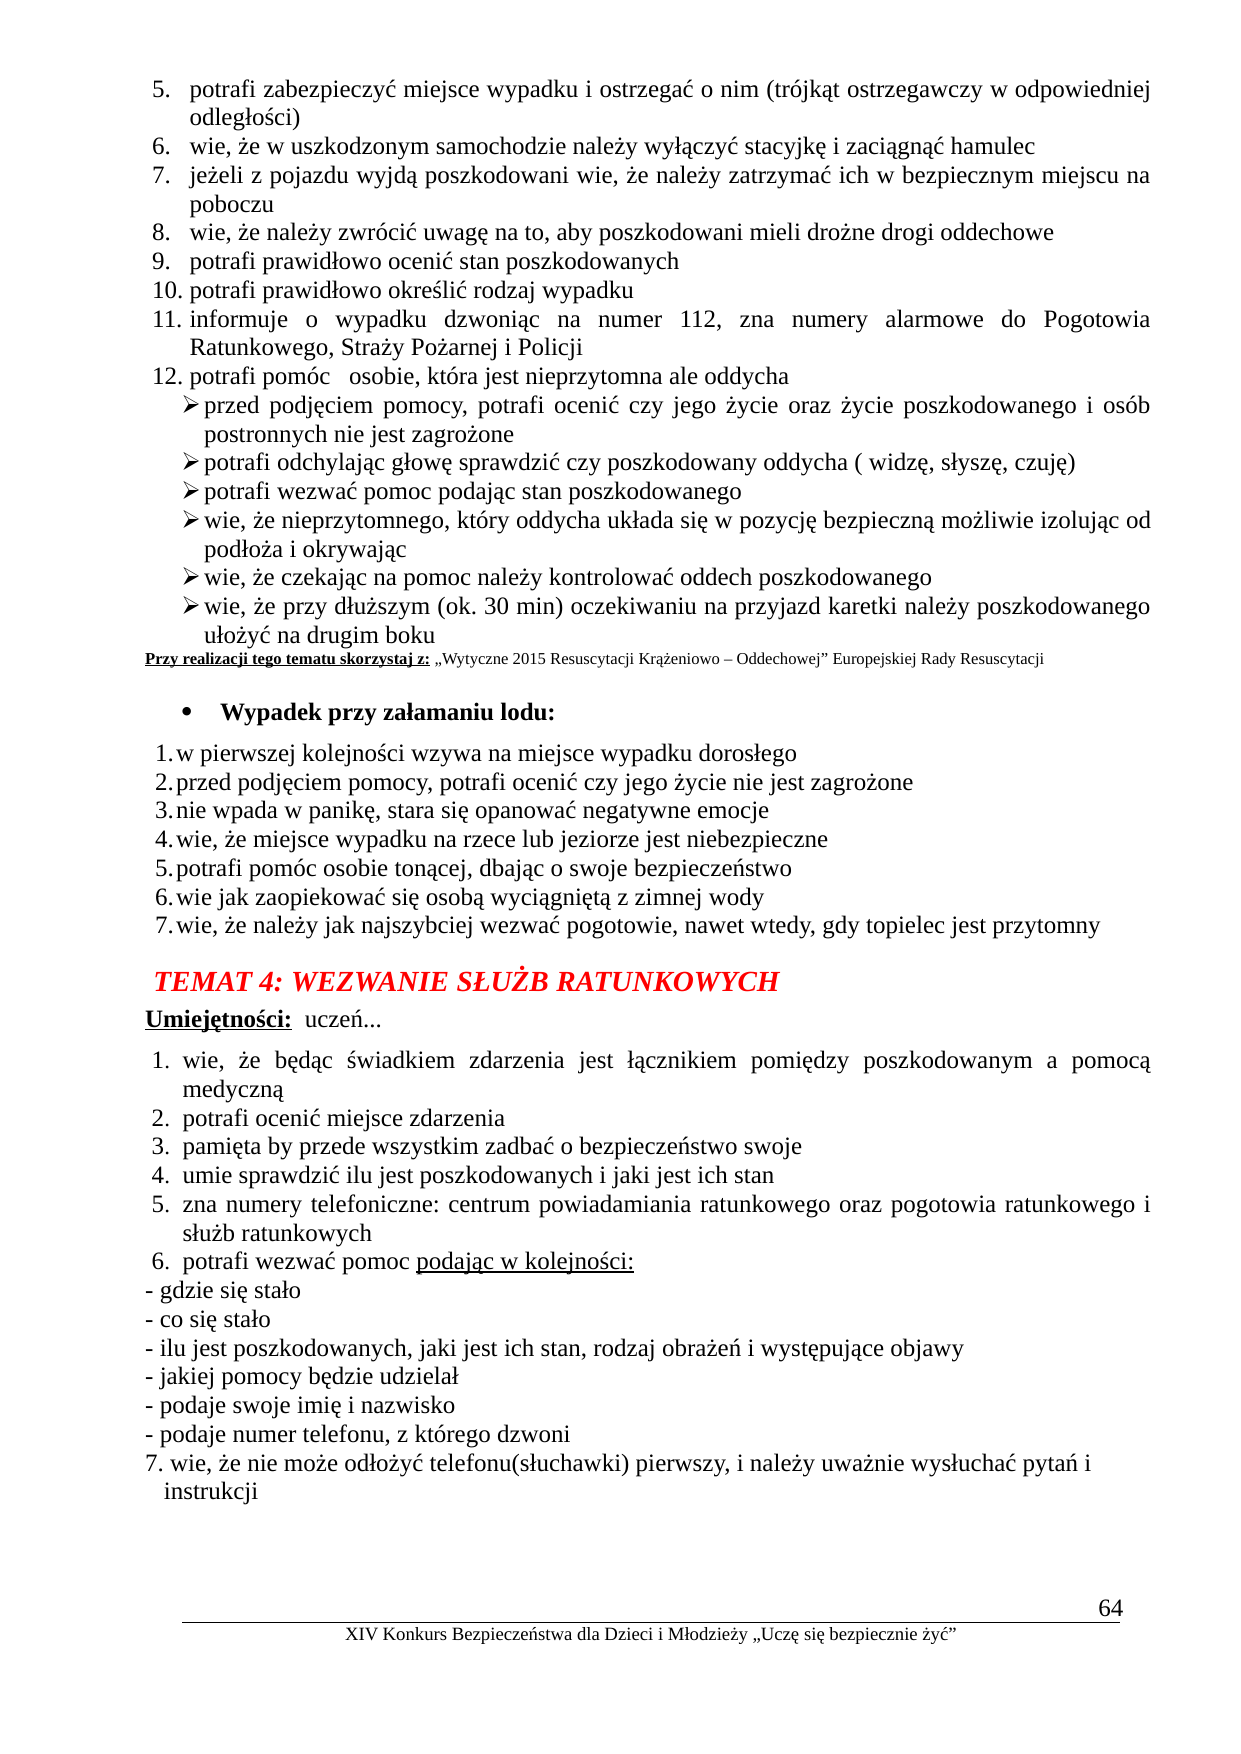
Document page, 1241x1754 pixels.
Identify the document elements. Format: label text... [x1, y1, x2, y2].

list potrafi ocenić miejsce zdarzenia [151, 1103, 1152, 1131]
list potrafi pomóc osobie tonącej, dbając o swoje bezpieczeństwo [155, 853, 1152, 882]
text - podaje swoje imię i nazwisko [145, 1390, 1152, 1419]
text Przy realizacji tego tematu skorzystaj z: „Wytyczne 2015 Resuscytacji Krążeniowo – Oddechowej” Europejskiej Rady Resuscytacji [145, 649, 1152, 668]
list wie jak zaopiekować się osobą wyciągniętą z zimnej wody [155, 882, 1152, 910]
list w pierwszej kolejności wzywa na miejsce wypadku dorosłego [155, 738, 1152, 767]
list potrafi zabezpieczyć miejsce wypadku i ostrzegać o nim (trójkąt ostrzegawczy w odpowiedniej odległości) [152, 74, 1152, 131]
text - ilu jest poszkodowanych, jaki jest ich stan, rodzaj obrażeń i występujące objawy [145, 1333, 1152, 1361]
list wie, że czekając na pomoc należy kontrolować oddech poszkodowanego [181, 562, 1152, 591]
list nie wpada w panikę, stara się opanować negatywne emocje [155, 795, 1152, 824]
list przed podjęciem pomocy, potrafi ocenić czy jego życie oraz życie poszkodowanego i osób postronnych nie jest zagrożone [181, 390, 1152, 447]
list informuje o wypadku dzwoniąc na numer 112, zna numery alarmowe do Pogotowia Ratunkowego, Straży Pożarnej i Policji [152, 304, 1152, 361]
list potrafi odchylając głowę sprawdzić czy poszkodowany oddycha ( widzę, słyszę, czuję) [181, 447, 1152, 476]
list wie, że nieprzytomnego, który oddycha układa się w pozycję bezpieczną możliwie izolując od podłoża i okrywając [181, 505, 1152, 562]
list pamięta by przede wszystkim zadbać o bezpieczeństwo swoje [151, 1131, 1152, 1160]
list zna numery telefoniczne: centrum powiadamiania ratunkowego oraz pogotowia ratunkowego i służb ratunkowych [151, 1189, 1152, 1246]
list przed podjęciem pomocy, potrafi ocenić czy jego życie nie jest zagrożone [155, 767, 1152, 795]
list potrafi wezwać pomoc podając stan poszkodowanego [181, 476, 1152, 505]
list wie, że w uszkodzonym samochodzie należy wyłączyć stacyjkę i zaciągnąć hamulec [152, 131, 1152, 160]
list jeżeli z pojazdu wyjdą poszkodowani wie, że należy zatrzymać ich w bezpiecznym miejscu na poboczu [152, 160, 1152, 217]
text - gdzie się stało [145, 1275, 1152, 1304]
list potrafi pomóc osobie, która jest nieprzytomna ale oddycha [152, 361, 1152, 390]
text 7. wie, że nie może odłożyć telefonu(słuchawki) pierwszy, i należy uważnie wysłuchać pytań i instrukcji [145, 1448, 1152, 1505]
list potrafi prawidłowo określić rodzaj wypadku [152, 275, 1152, 304]
list Wypadek przy załamaniu lodu: [182, 697, 1152, 725]
list wie, że należy jak najszybciej wezwać pogotowie, nawet wtedy, gdy topielec jest przytomny [155, 910, 1152, 939]
list wie, że miejsce wypadku na rzece lub jeziorze jest niebezpieczne [155, 824, 1152, 853]
text - jakiej pomocy będzie udzielał [145, 1361, 1152, 1390]
list potrafi prawidłowo ocenić stan poszkodowanych [152, 246, 1152, 275]
list umie sprawdzić ilu jest poszkodowanych i jaki jest ich stan [151, 1160, 1152, 1189]
text - podaje numer telefonu, z którego dzwoni [145, 1419, 1152, 1448]
list wie, że należy zwrócić uwagę na to, aby poszkodowani mieli drożne drogi oddechowe [152, 217, 1152, 246]
list wie, że przy dłuższym (ok. 30 min) oczekiwaniu na przyjazd karetki należy poszkodowanego ułożyć na drugim boku [181, 591, 1152, 649]
text - co się stało [145, 1304, 1152, 1333]
subtitle TEMAT 4: WEZWANIE SŁUŻB RATUNKOWYCH [153, 964, 1152, 998]
list potrafi wezwać pomoc podając w kolejności: [151, 1246, 1152, 1275]
text Umiejętności: uczeń... [145, 1004, 1152, 1033]
list wie, że będąc świadkiem zdarzenia jest łącznikiem pomiędzy poszkodowanym a pomocą medyczną [151, 1045, 1152, 1103]
